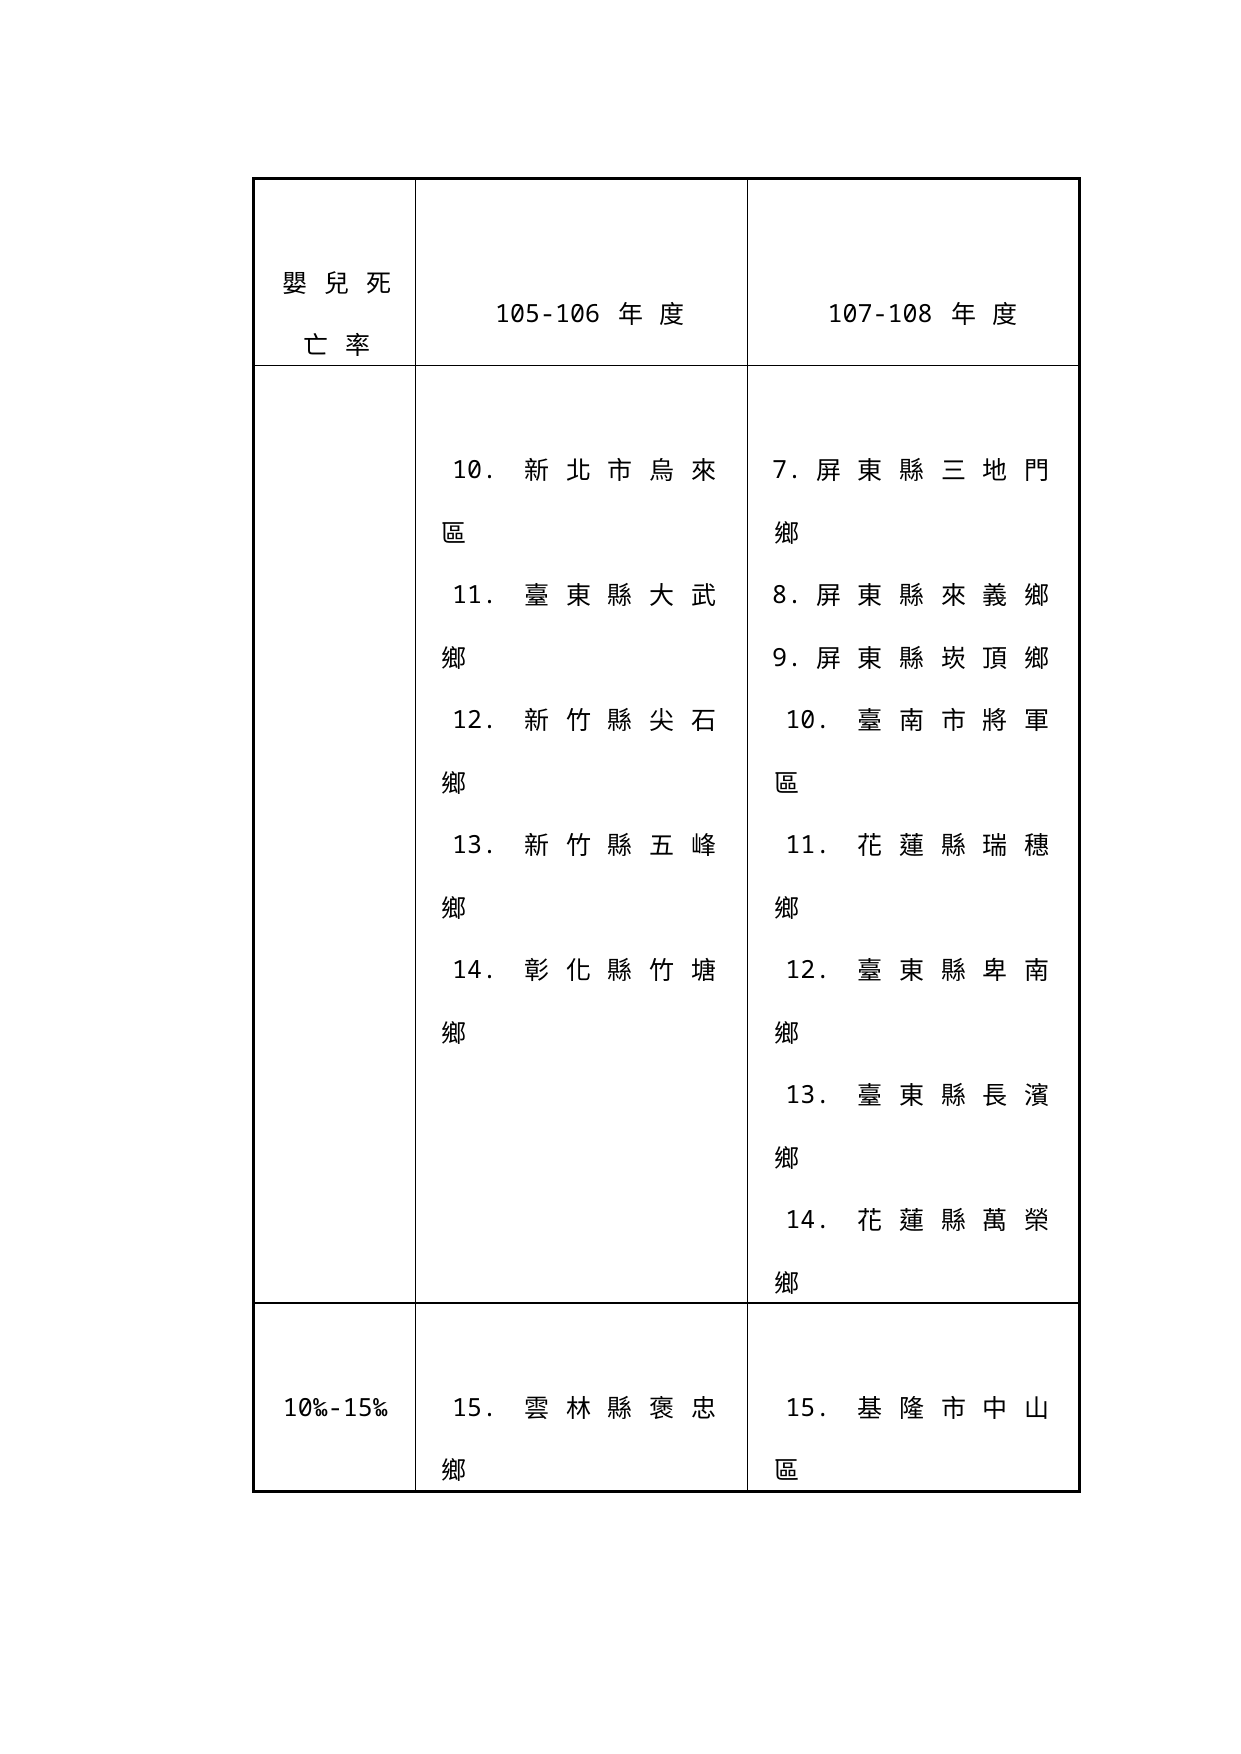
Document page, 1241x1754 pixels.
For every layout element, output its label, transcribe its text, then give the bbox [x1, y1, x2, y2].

table_cell 10.新北市烏來區 11.臺東縣大武鄉 12.新竹縣尖石鄉 13.新竹縣五峰鄉 14.彰化縣竹塘鄉 [416, 366, 747, 1302]
table_cell [255, 366, 415, 1302]
table_cell 7.屏東縣三地門鄉 8.屏東縣來義鄉 9.屏東縣崁頂鄉 10.臺南市將軍區 11.花蓮縣瑞穗鄉 12.臺東縣卑南鄉 13.臺東縣長濱鄉 14.花蓮縣萬榮鄉 [748, 366, 1078, 1302]
table_cell 10‰-15‰ [255, 1304, 415, 1490]
table_header 105-106年度 [416, 180, 747, 365]
table_cell 15.基隆市中山區 [748, 1304, 1078, 1490]
table_cell 15.雲林縣褒忠鄉 [416, 1304, 747, 1490]
table_header 107-108年度 [748, 180, 1078, 365]
table_header 嬰兒死亡率 [255, 180, 415, 365]
